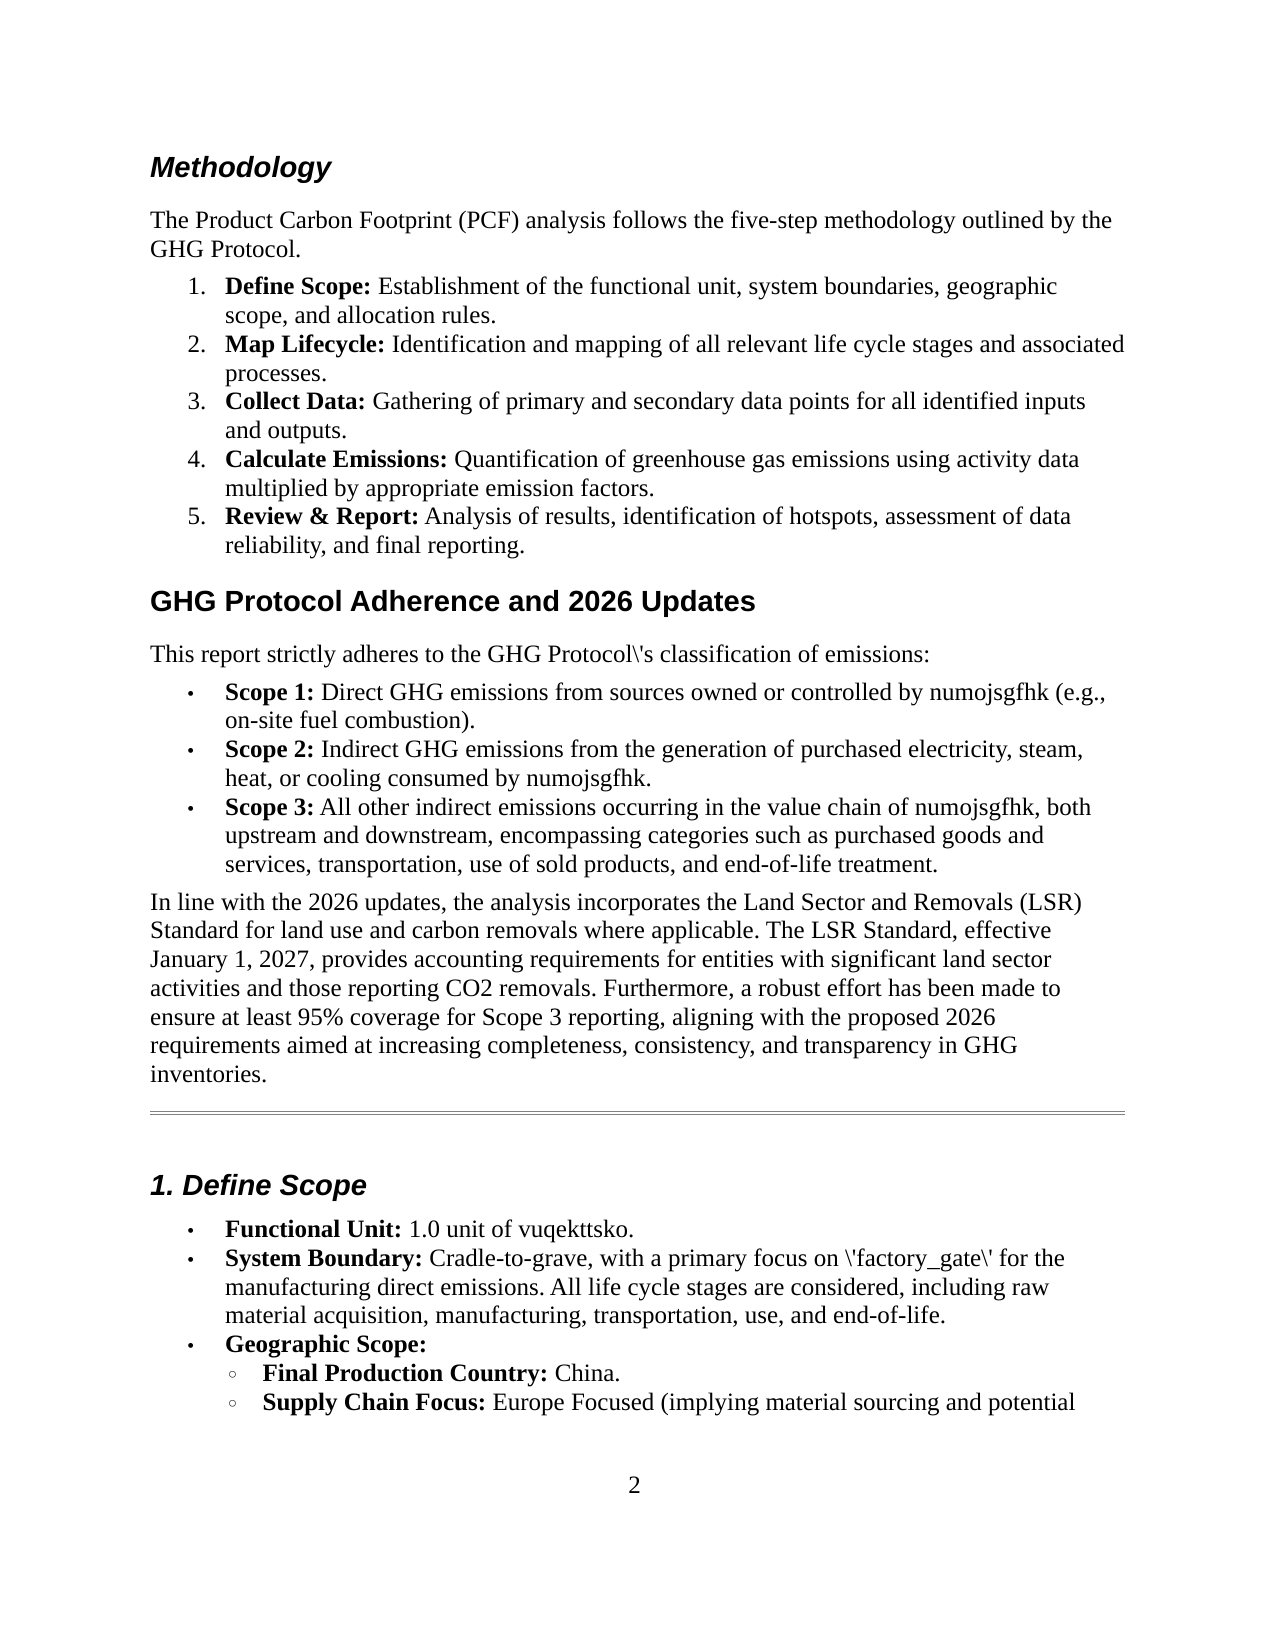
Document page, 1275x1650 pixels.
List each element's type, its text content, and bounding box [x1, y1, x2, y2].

list System Boundary: Cradle-to-grave, with a primary focus on \'factory_gate\' for the manufacturing direct emissions. All life cycle stages are considered, including raw material acquisition, manufacturing, transportation, use, and end-of-life. [187, 1243, 1125, 1329]
list Define Scope: Establishment of the functional unit, system boundaries, geographic scope, and allocation rules. [187, 271, 1125, 329]
list Final Production Country: China. [225, 1358, 1125, 1387]
list Functional Unit: 1.0 unit of vuqekttsko. [187, 1214, 1125, 1243]
list Scope 3: All other indirect emissions occurring in the value chain of numojsgfhk, both upstream and downstream, encompassing categories such as purchased goods and services, transportation, use of sold products, and end-of-life treatment. [187, 792, 1125, 878]
list Calculate Emissions: Quantification of greenhouse gas emissions using activity data multiplied by appropriate emission factors. [187, 444, 1125, 501]
list Review & Report: Analysis of results, identification of hotspots, assessment of data reliability, and final reporting. [187, 501, 1125, 559]
list Collect Data: Gathering of primary and secondary data points for all identified inputs and outputs. [187, 386, 1125, 444]
subtitle GHG Protocol Adherence and 2026 Updates [150, 584, 1125, 617]
list Map Lifecycle: Identification and mapping of all relevant life cycle stages and associated processes. [187, 329, 1125, 386]
text This report strictly adheres to the GHG Protocol\'s classification of emissions: [150, 639, 1125, 668]
text The Product Carbon Footprint (PCF) analysis follows the five-step methodology outlined by the GHG Protocol. [150, 205, 1125, 262]
list Scope 1: Direct GHG emissions from sources owned or controlled by numojsgfhk (e.g., on-site fuel combustion). [187, 677, 1125, 734]
subtitle 1. Define Scope [150, 1168, 1125, 1202]
subtitle Methodology [150, 150, 1125, 183]
list Scope 2: Indirect GHG emissions from the generation of purchased electricity, steam, heat, or cooling consumed by numojsgfhk. [187, 734, 1125, 792]
list Geographic Scope: [187, 1329, 1125, 1358]
text In line with the 2026 updates, the analysis incorporates the Land Sector and Removals (LSR) Standard for land use and carbon removals where applicable. The LSR Standard, effective January 1, 2027, provides accounting requirements for entities with significant land sector activities and those reporting CO2 removals. Furthermore, a robust effort has been made to ensure at least 95% coverage for Scope 3 reporting, aligning with the proposed 2026 requirements aimed at increasing completeness, consistency, and transparency in GHG inventories. [150, 887, 1125, 1088]
list Supply Chain Focus: Europe Focused (implying material sourcing and potential [225, 1387, 1125, 1416]
